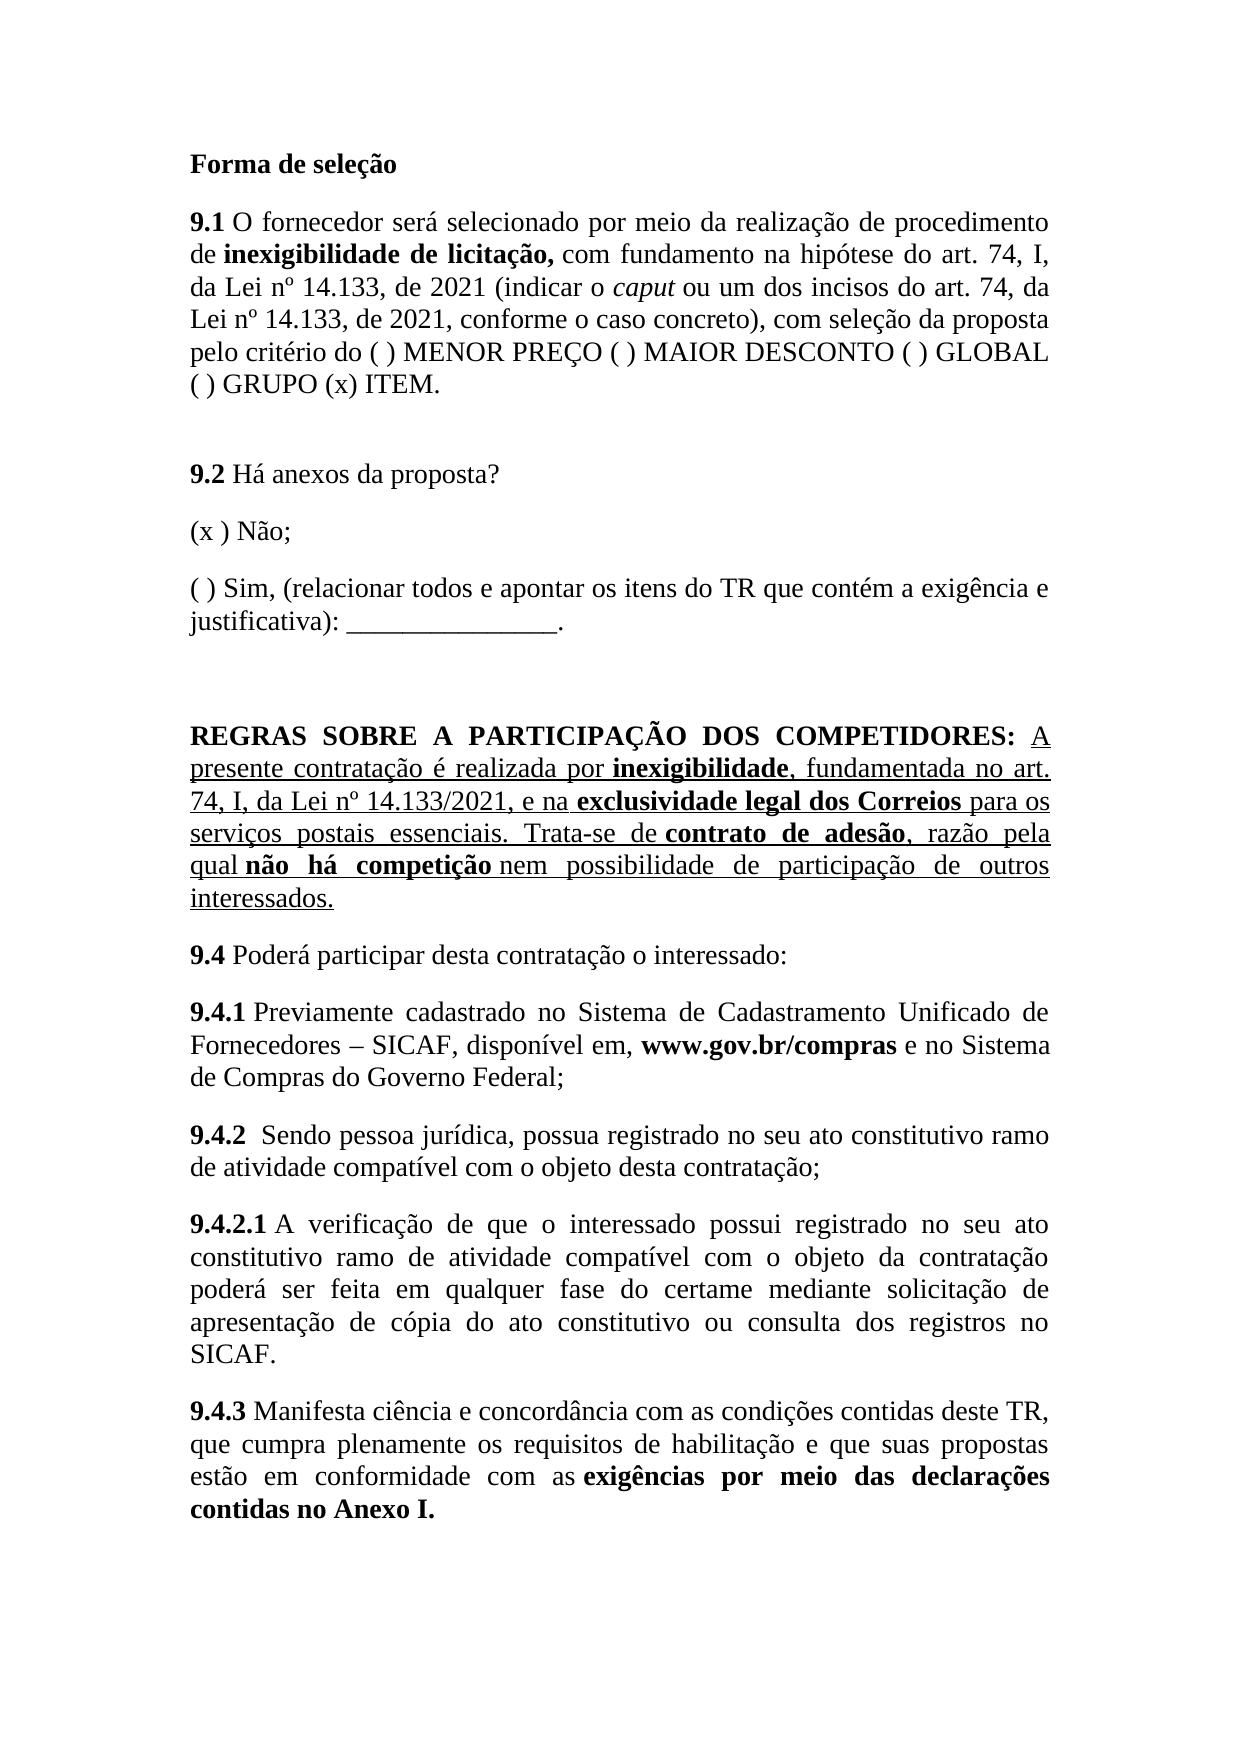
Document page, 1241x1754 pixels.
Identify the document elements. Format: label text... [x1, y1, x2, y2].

text 9.4.1 Previamente cadastrado no Sistema de Cadastramento Unificado de Fornecedores – SICAF, disponível em, www.gov.br/compras e no Sistema de Compras do Governo Federal; [190, 996, 1051, 1093]
text qual não há competição nem possibilidade de participação de outros interessados. [190, 846, 1051, 913]
text 9.4.2.1 A verificação de que o interessado possui registrado no seu ato constitutivo ramo de atividade compatível com o objeto da contratação poderá ser feita em qualquer fase do certame mediante solicitação de apresentação de cópia do ato constitutivo ou consulta dos registros no SICAF. [190, 1207, 1051, 1369]
text (x ) Não; [190, 514, 1051, 547]
text 9.4.2 Sendo pessoa jurídica, possua registrado no seu ato constitutivo ramo de atividade compatível com o objeto desta contratação; [190, 1118, 1051, 1182]
text 9.1 O fornecedor será selecionado por meio da realização de procedimento de inexigibilidade de licitação, com fundamento na hipótese do art. 74, I, da Lei nº 14.133, de 2021 (indicar o caput ou um dos incisos do art. 74, da Lei nº 14.133, de 2021, conforme o caso concreto), com seleção da proposta pelo critério do ( ) MENOR PREÇO ( ) MAIOR DESCONTO ( ) GLOBAL ( ) GRUPO (x) ITEM. [190, 205, 1051, 399]
text 9.4.3 Manifesta ciência e concordância com as condições contidas deste TR, que cumpra plenamente os requisitos de habilitação e que suas propostas estão em conformidade com as exigências por meio das declarações contidas no Anexo I. [190, 1394, 1051, 1524]
text Forma de seleção [190, 148, 1051, 180]
text ( ) Sim, (relacionar todos e apontar os itens do TR que contém a exigência e justificativa): _______________. [190, 572, 1051, 636]
text 74, I, da Lei nº 14.133/2021, e na exclusividade legal dos Correios para os serviços postais essenciais. Trata-se de contrato de adesão, razão pela [190, 781, 1051, 844]
text 9.2 Há anexos da proposta? [190, 424, 1051, 489]
text REGRAS SOBRE A PARTICIPAÇÃO DOS COMPETIDORES: A presente contratação é realizada por inexigibilidade, fundamentada no art. [190, 719, 1051, 779]
text 9.4 Poderá participar desta contratação o interessado: [190, 938, 1051, 971]
